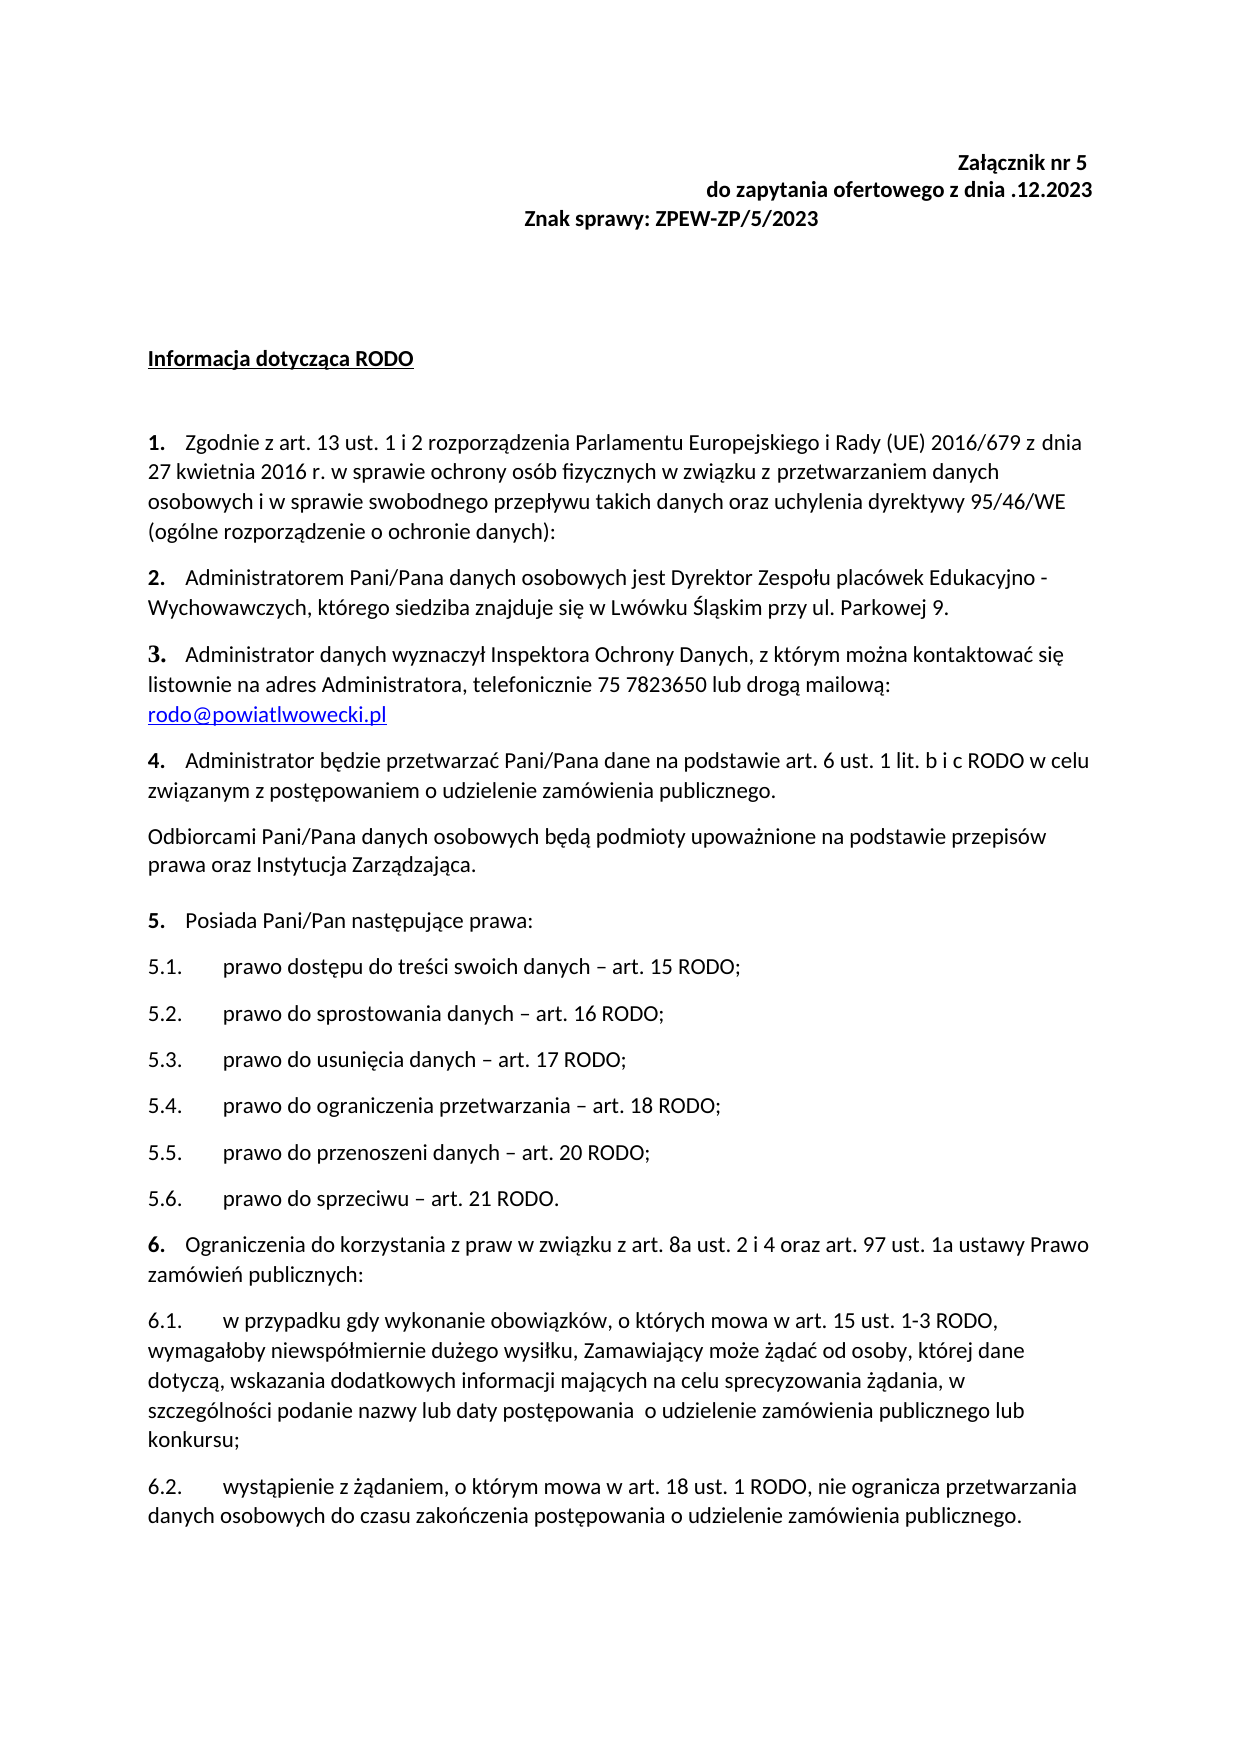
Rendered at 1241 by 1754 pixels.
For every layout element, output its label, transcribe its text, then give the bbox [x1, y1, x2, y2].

text Odbiorcami Pani/Pana danych osobowych będą podmioty upoważnione na podstawie przepisów prawa oraz Instytucja Zarządzająca. [148, 822, 1093, 878]
list Ograniczenia do korzystania z praw w związku z art. 8a ust. 2 i 4 oraz art. 97 ust. 1a ustawy Prawo zamówień publicznych: [148, 1231, 1093, 1288]
list Administrator danych wyznaczył Inspektora Ochrony Danych, z którym można kontaktować się listownie na adres Administratora, telefonicznie 75 7823650 lub drogą mailową: rodo@powiatlwowecki.pl [148, 639, 1093, 728]
list Posiada Pani/Pan następujące prawa: [148, 906, 1093, 934]
text Załącznik nr 5 [148, 148, 1093, 176]
text Informacja dotycząca RODO [148, 344, 1093, 372]
list Zgodnie z art. 13 ust. 1 i 2 rozporządzenia Parlamentu Europejskiego i Rady (UE) 2016/679 z dnia 27 kwietnia 2016 r. w sprawie ochrony osób fizycznych w związku z przetwarzaniem danych osobowych i w sprawie swobodnego przepływu takich danych oraz uchylenia dyrektywy 95/46/WE (ogólne rozporządzenie o ochronie danych): [148, 428, 1093, 545]
list prawo do usunięcia danych – art. 17 RODO; [148, 1045, 1093, 1073]
list Administratorem Pani/Pana danych osobowych jest Dyrektor Zespołu placówek Edukacyjno - Wychowawczych, którego siedziba znajduje się w Lwówku Śląskim przy ul. Parkowej 9. [148, 563, 1093, 621]
list prawo do sprostowania danych – art. 16 RODO; [148, 999, 1093, 1027]
list Administrator będzie przetwarzać Pani/Pana dane na podstawie art. 6 ust. 1 lit. b i c RODO w celu związanym z postępowaniem o udzielenie zamówienia publicznego. [148, 746, 1093, 804]
text Znak sprawy: ZPEW-ZP/5/2023 [185, 204, 1093, 232]
list prawo do ograniczenia przetwarzania – art. 18 RODO; [148, 1092, 1093, 1119]
list prawo dostępu do treści swoich danych – art. 15 RODO; [148, 952, 1093, 981]
list prawo do przenoszeni danych – art. 20 RODO; [148, 1138, 1093, 1166]
list prawo do sprzeciwu – art. 21 RODO. [148, 1184, 1093, 1212]
list wystąpienie z żądaniem, o którym mowa w art. 18 ust. 1 RODO, nie ogranicza przetwarzania danych osobowych do czasu zakończenia postępowania o udzielenie zamówienia publicznego. [148, 1472, 1093, 1529]
text do zapytania ofertowego z dnia .12.2023 [148, 176, 1093, 204]
list w przypadku gdy wykonanie obowiązków, o których mowa w art. 15 ust. 1-3 RODO, wymagałoby niewspółmiernie dużego wysiłku, Zamawiający może żądać od osoby, której dane dotyczą, wskazania dodatkowych informacji mających na celu sprecyzowania żądania, w szczególności podanie nazwy lub daty postępowania o udzielenie zamówienia publicznego lub konkursu; [148, 1307, 1093, 1453]
